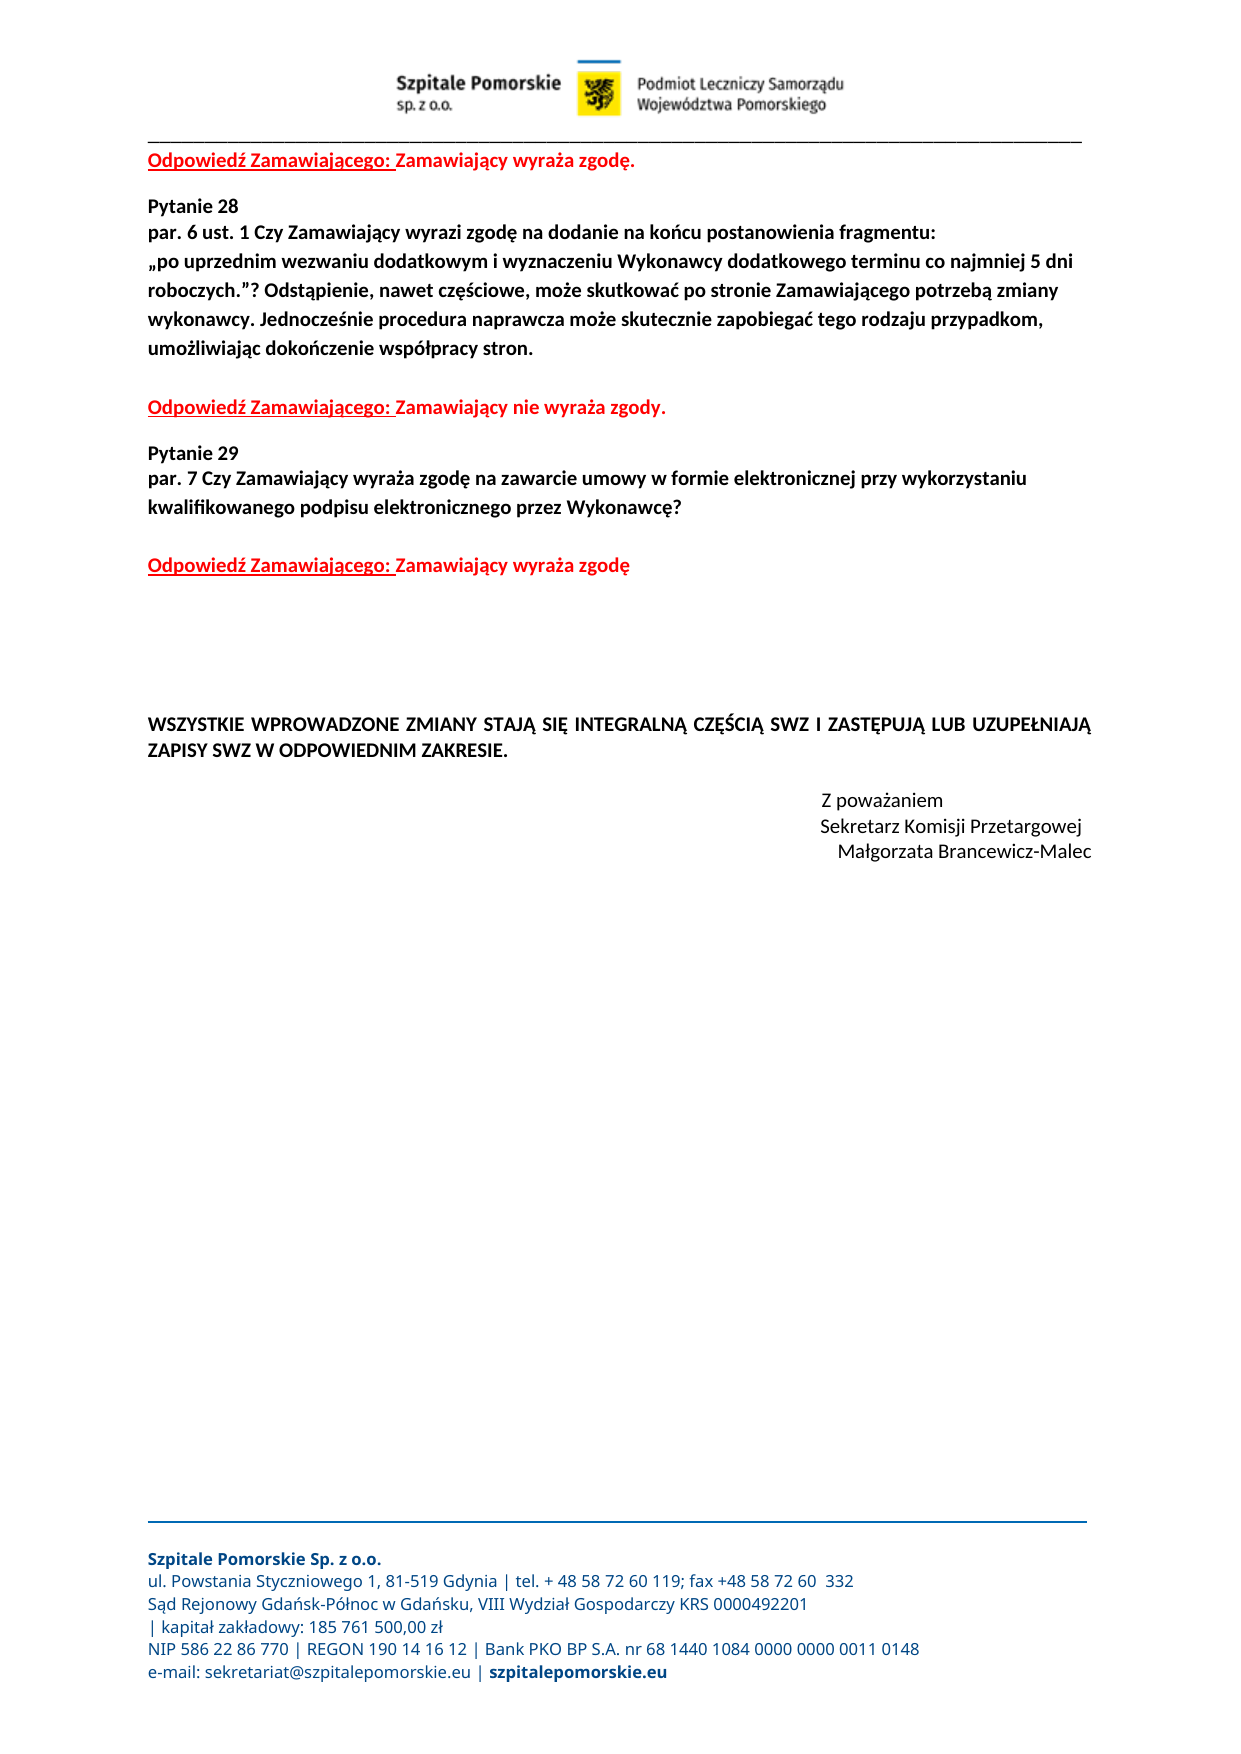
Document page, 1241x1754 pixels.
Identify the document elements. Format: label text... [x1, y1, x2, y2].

text WSZYSTKIE WPROWADZONE ZMIANY STAJĄ SIĘ INTEGRALNĄ CZĘŚCIĄ SWZ I ZASTĘPUJĄ LUB UZUPEŁNIAJĄ ZAPISY SWZ W ODPOWIEDNIM ZAKRESIE. [148, 711, 1093, 762]
text par. 7 Czy Zamawiający wyraża zgodę na zawarcie umowy w formie elektronicznej przy wykorzystaniu kwalifikowanego podpisu elektronicznego przez Wykonawcę? [148, 465, 1093, 520]
text Z poważaniem [821, 788, 1091, 813]
text Odpowiedź Zamawiającego: Zamawiający nie wyraża zgody. [148, 394, 1093, 419]
text Pytanie 28 [148, 193, 1093, 219]
text Pytanie 29 [148, 440, 1093, 465]
text Odpowiedź Zamawiającego: Zamawiający wyraża zgodę [148, 553, 1093, 578]
text par. 6 ust. 1 Czy Zamawiający wyrazi zgodę na dodanie na końcu postanowienia fragmentu: [148, 219, 1093, 244]
text Małgorzata Brancewicz-Malec [748, 838, 1091, 864]
text „po uprzednim wezwaniu dodatkowym i wyznaczeniu Wykonawcy dodatkowego terminu co najmniej 5 dni roboczych.”? Odstąpienie, nawet częściowe, może skutkować po stronie Zamawiającego potrzebą zmiany wykonawcy. Jednocześnie procedura naprawcza może skutecznie zapobiegać tego rodzaju przypadkom, umożliwiając dokończenie współpracy stron. [148, 248, 1093, 361]
text Odpowiedź Zamawiającego: Zamawiający wyraża zgodę. [148, 148, 1093, 173]
text Sekretarz Komisji Przetargowej [748, 813, 1091, 838]
